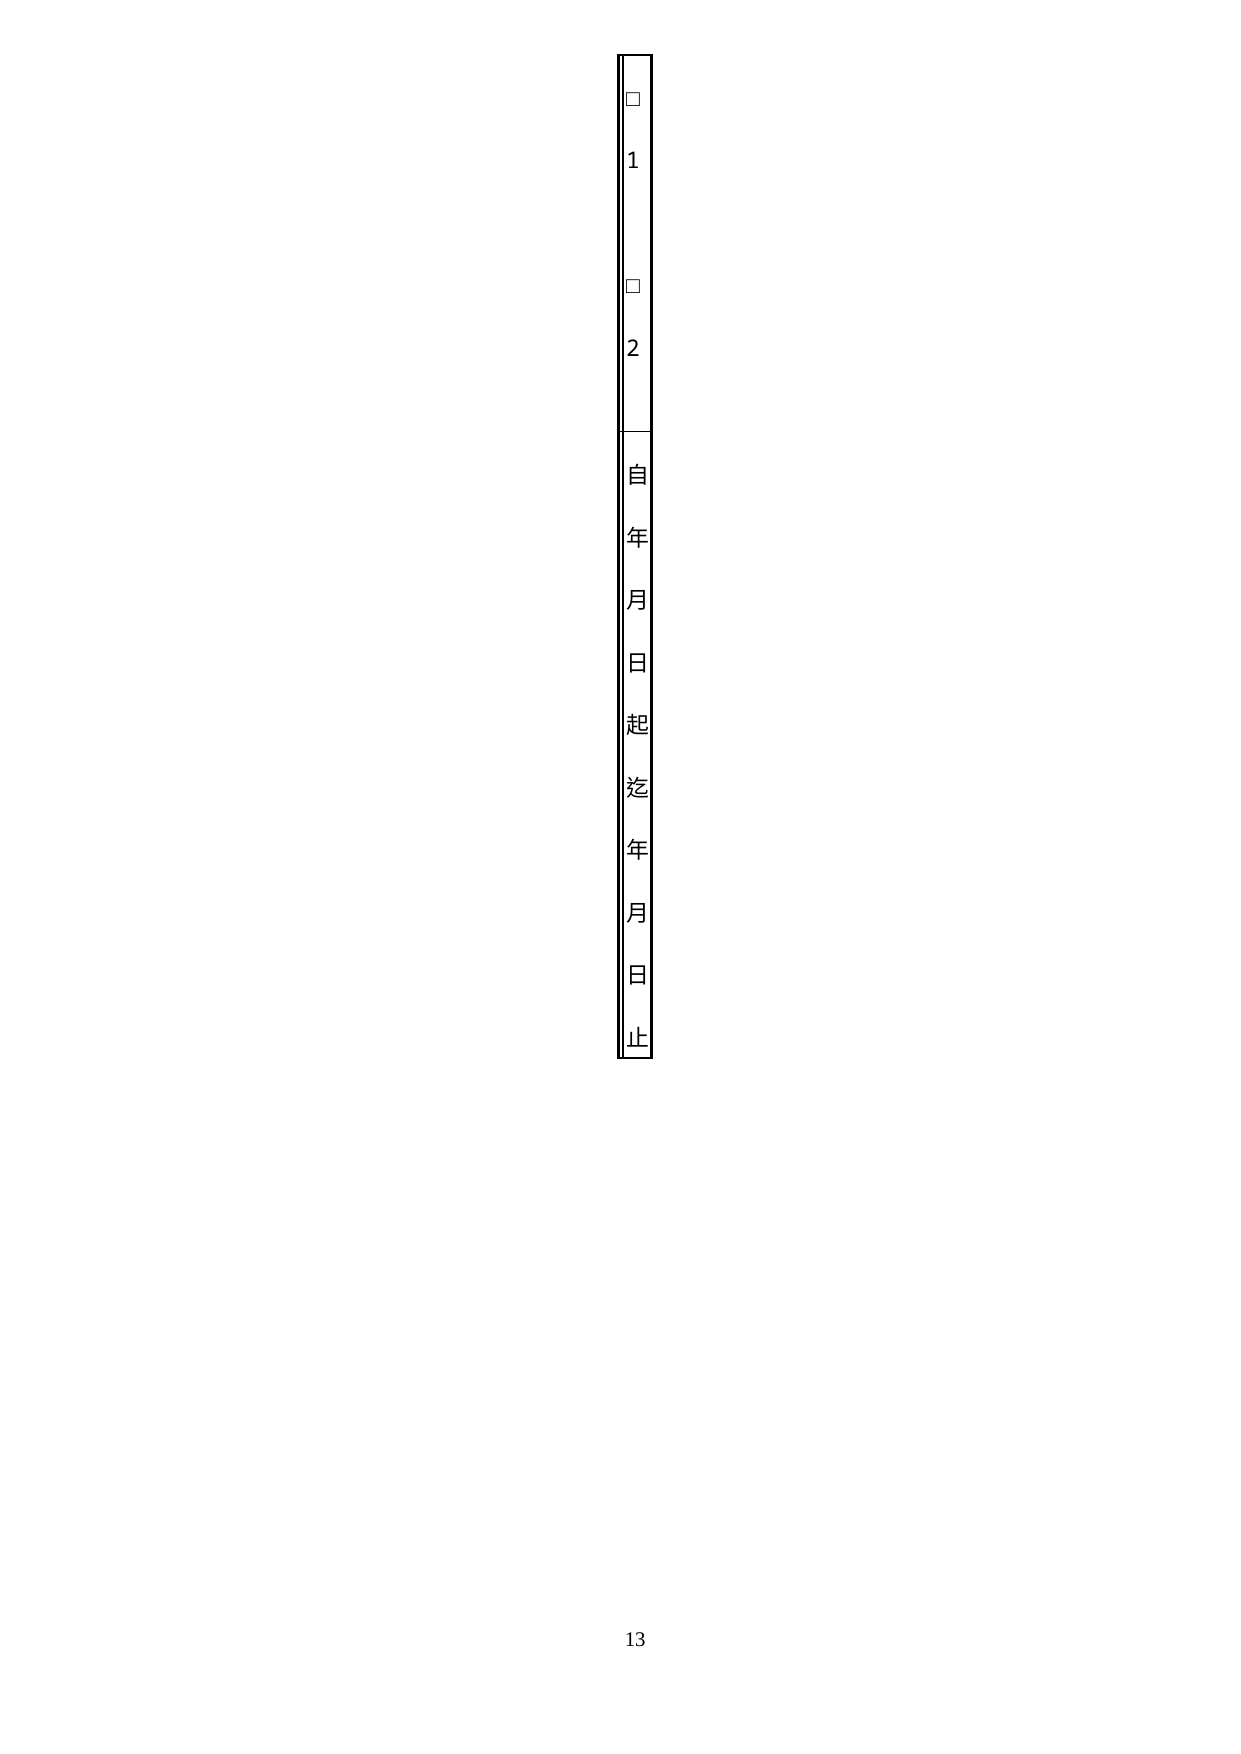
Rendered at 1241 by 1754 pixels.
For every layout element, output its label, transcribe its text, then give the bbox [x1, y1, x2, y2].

table_cell 1.修習課程並撰寫論文 □3.未修習課程以論文審查獲得 2.修習課程未撰寫論文 □4.其他 ( ) [624, 56, 650, 431]
table_cell 自 年 月 日起迄 年 月 日止 [624, 432, 650, 1057]
